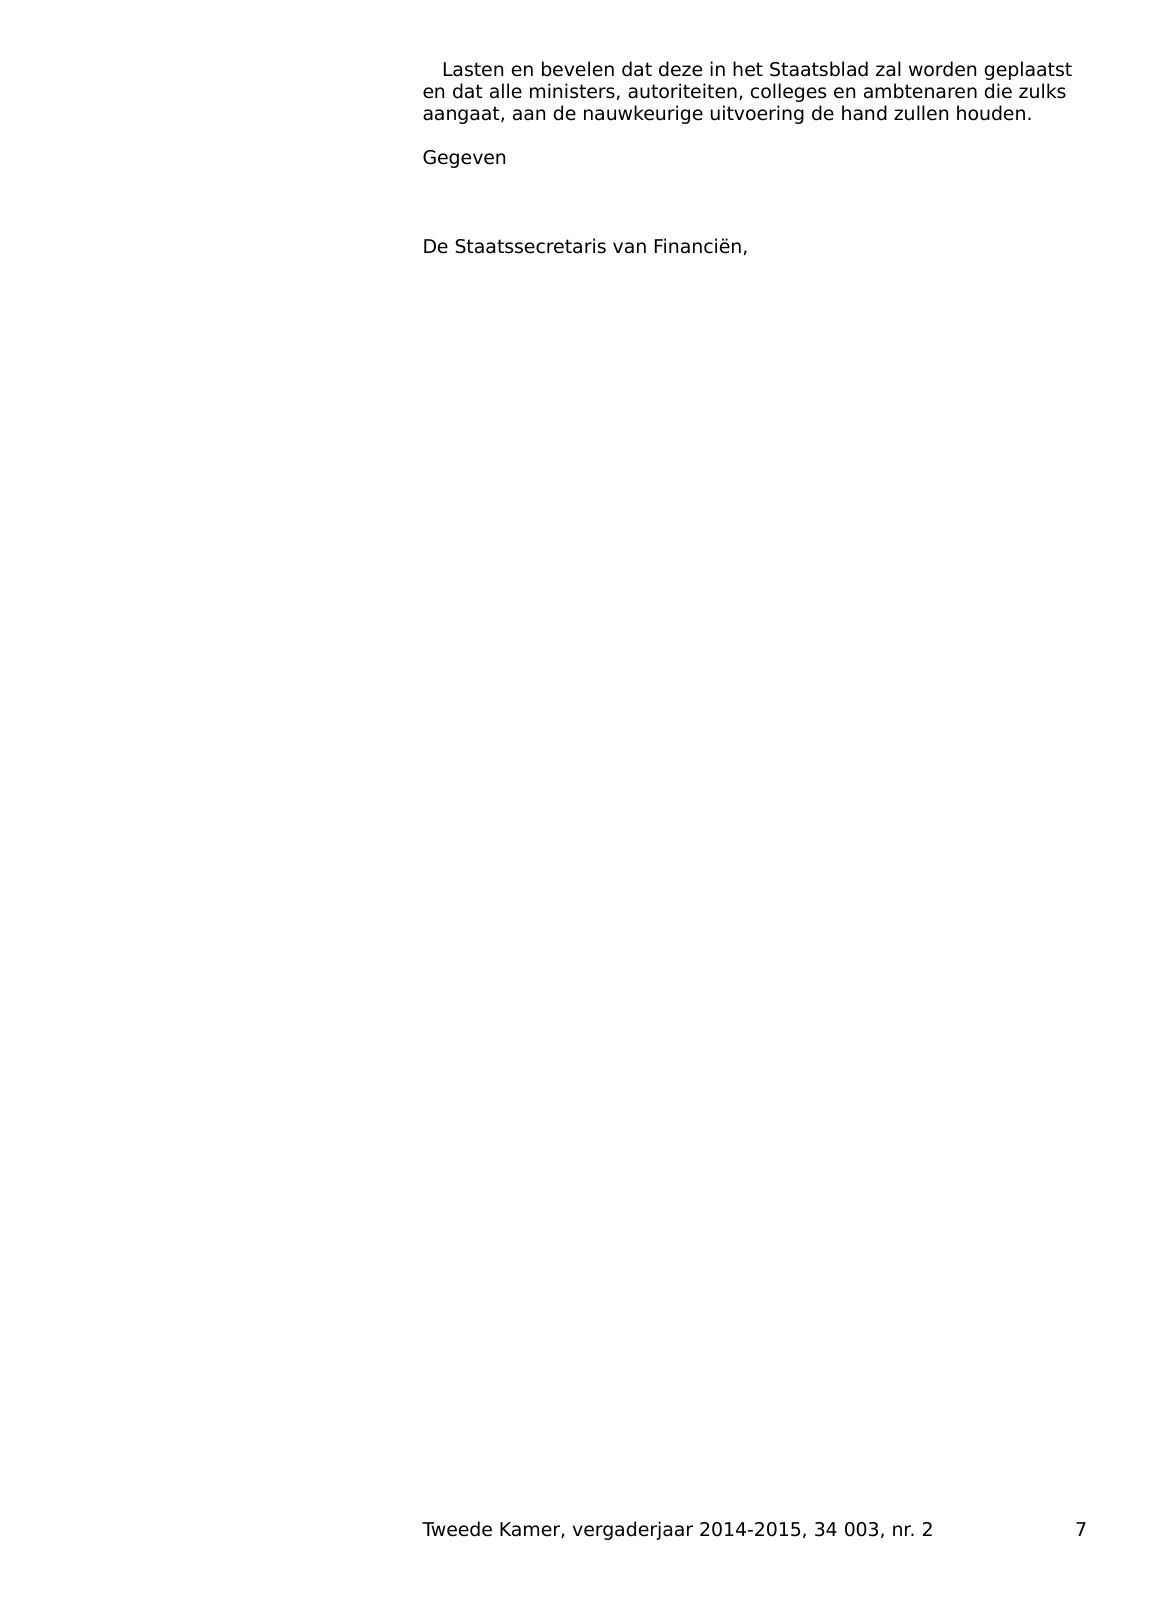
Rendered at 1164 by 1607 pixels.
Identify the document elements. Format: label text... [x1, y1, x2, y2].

text Lasten en bevelen dat deze in het Staatsblad zal worden geplaatst en dat alle ministers, autoriteiten, colleges en ambtenaren die zulks aangaat, aan de nauwkeurige uitvoering de hand zullen houden. [422, 59, 1087, 125]
text De Staatssecretaris van Financiën, [422, 236, 1087, 258]
text Gegeven [422, 147, 1087, 169]
